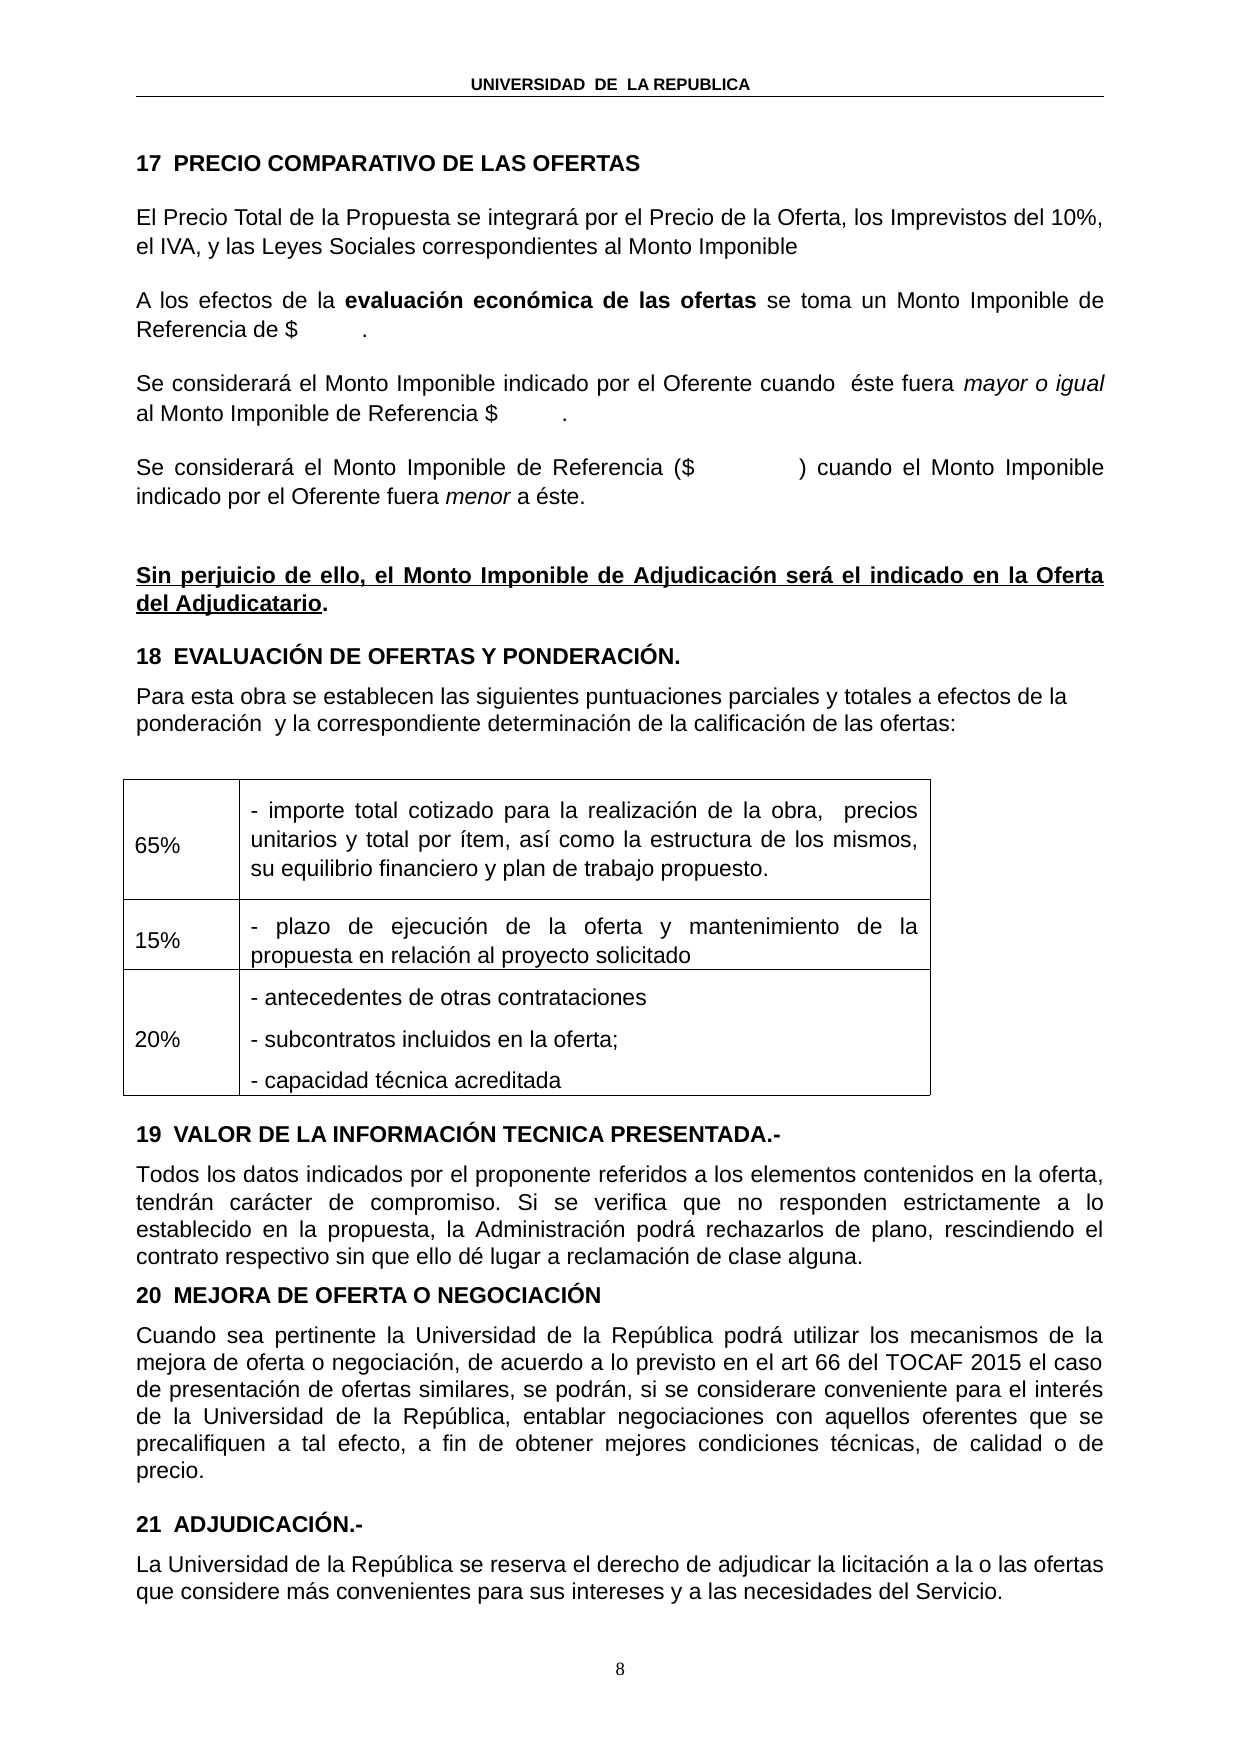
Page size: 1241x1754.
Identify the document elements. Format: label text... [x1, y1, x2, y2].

list VALOR DE LA INFORMACIÓN TECNICA PRESENTADA.- [136, 1119, 1104, 1149]
list PRECIO COMPARATIVO DE LAS OFERTAS [136, 148, 1104, 177]
text Sin perjuicio de ello, el Monto Imponible de Adjudicación será el indicado en la Oferta [136, 562, 1104, 585]
table_cell - plazo de ejecución de la oferta y mantenimiento de la propuesta en relación al proyecto solicitado [240, 900, 930, 969]
text Se considerará el Monto Imponible indicado por el Oferente cuando éste fuera mayor o igual al Monto Imponible de Referencia $ . [136, 368, 1104, 427]
table_header 65% [124, 780, 239, 898]
text Todos los datos indicados por el proponente referidos a los elementos contenidos en la oferta, tendrán carácter de compromiso. Si se verifica que no responden estrictamente a lo establecido en la propuesta, la Administración podrá rechazarlos de plano, rescindiendo el contrato respectivo sin que ello dé lugar a reclamación de clase alguna. [136, 1161, 1104, 1269]
text La Universidad de la República se reserva el derecho de adjudicar la licitación a la o las ofertas que considere más convenientes para sus intereses y a las necesidades del Servicio. [136, 1551, 1104, 1605]
text del Adjudicatario. [136, 586, 1104, 616]
text Se considerará el Monto Imponible de Referencia ($ ) cuando el Monto Imponible indicado por el Oferente fuera menor a éste. [136, 452, 1104, 510]
list EVALUACIÓN DE OFERTAS Y PONDERACIÓN. [136, 641, 1104, 671]
table_cell 15% [124, 900, 239, 969]
table_cell 20% [124, 970, 239, 1094]
text Cuando sea pertinente la Universidad de la República podrá utilizar los mecanismos de la mejora de oferta o negociación, de acuerdo a lo previsto en el art 66 del TOCAF 2015 el caso de presentación de ofertas similares, se podrán, si se considerare conveniente para el interés de la Universidad de la República, entablar negociaciones con aquellos oferentes que se precalifiquen a tal efecto, a fin de obtener mejores condiciones técnicas, de calidad o de precio. [136, 1322, 1104, 1484]
text Para esta obra se establecen las siguientes puntuaciones parciales y totales a efectos de la ponderación y la correspondiente determinación de la calificación de las ofertas: [136, 683, 1104, 737]
table_header - importe total cotizado para la realización de la obra, precios unitarios y total por ítem, así como la estructura de los mismos, su equilibrio financiero y plan de trabajo propuesto. [240, 780, 930, 898]
text A los efectos de la evaluación económica de las ofertas se toma un Monto Imponible de Referencia de $ . [136, 285, 1104, 343]
text El Precio Total de la Propuesta se integrará por el Precio de la Oferta, los Imprevistos del 10%, el IVA, y las Leyes Sociales correspondientes al Monto Imponible [136, 202, 1104, 260]
list MEJORA DE OFERTA O NEGOCIACIÓN [136, 1282, 1104, 1309]
list ADJUDICACIÓN.- [136, 1509, 1104, 1538]
table_cell - antecedentes de otras contrataciones - subcontratos incluidos en la oferta; - capacidad técnica acreditada [240, 970, 930, 1094]
